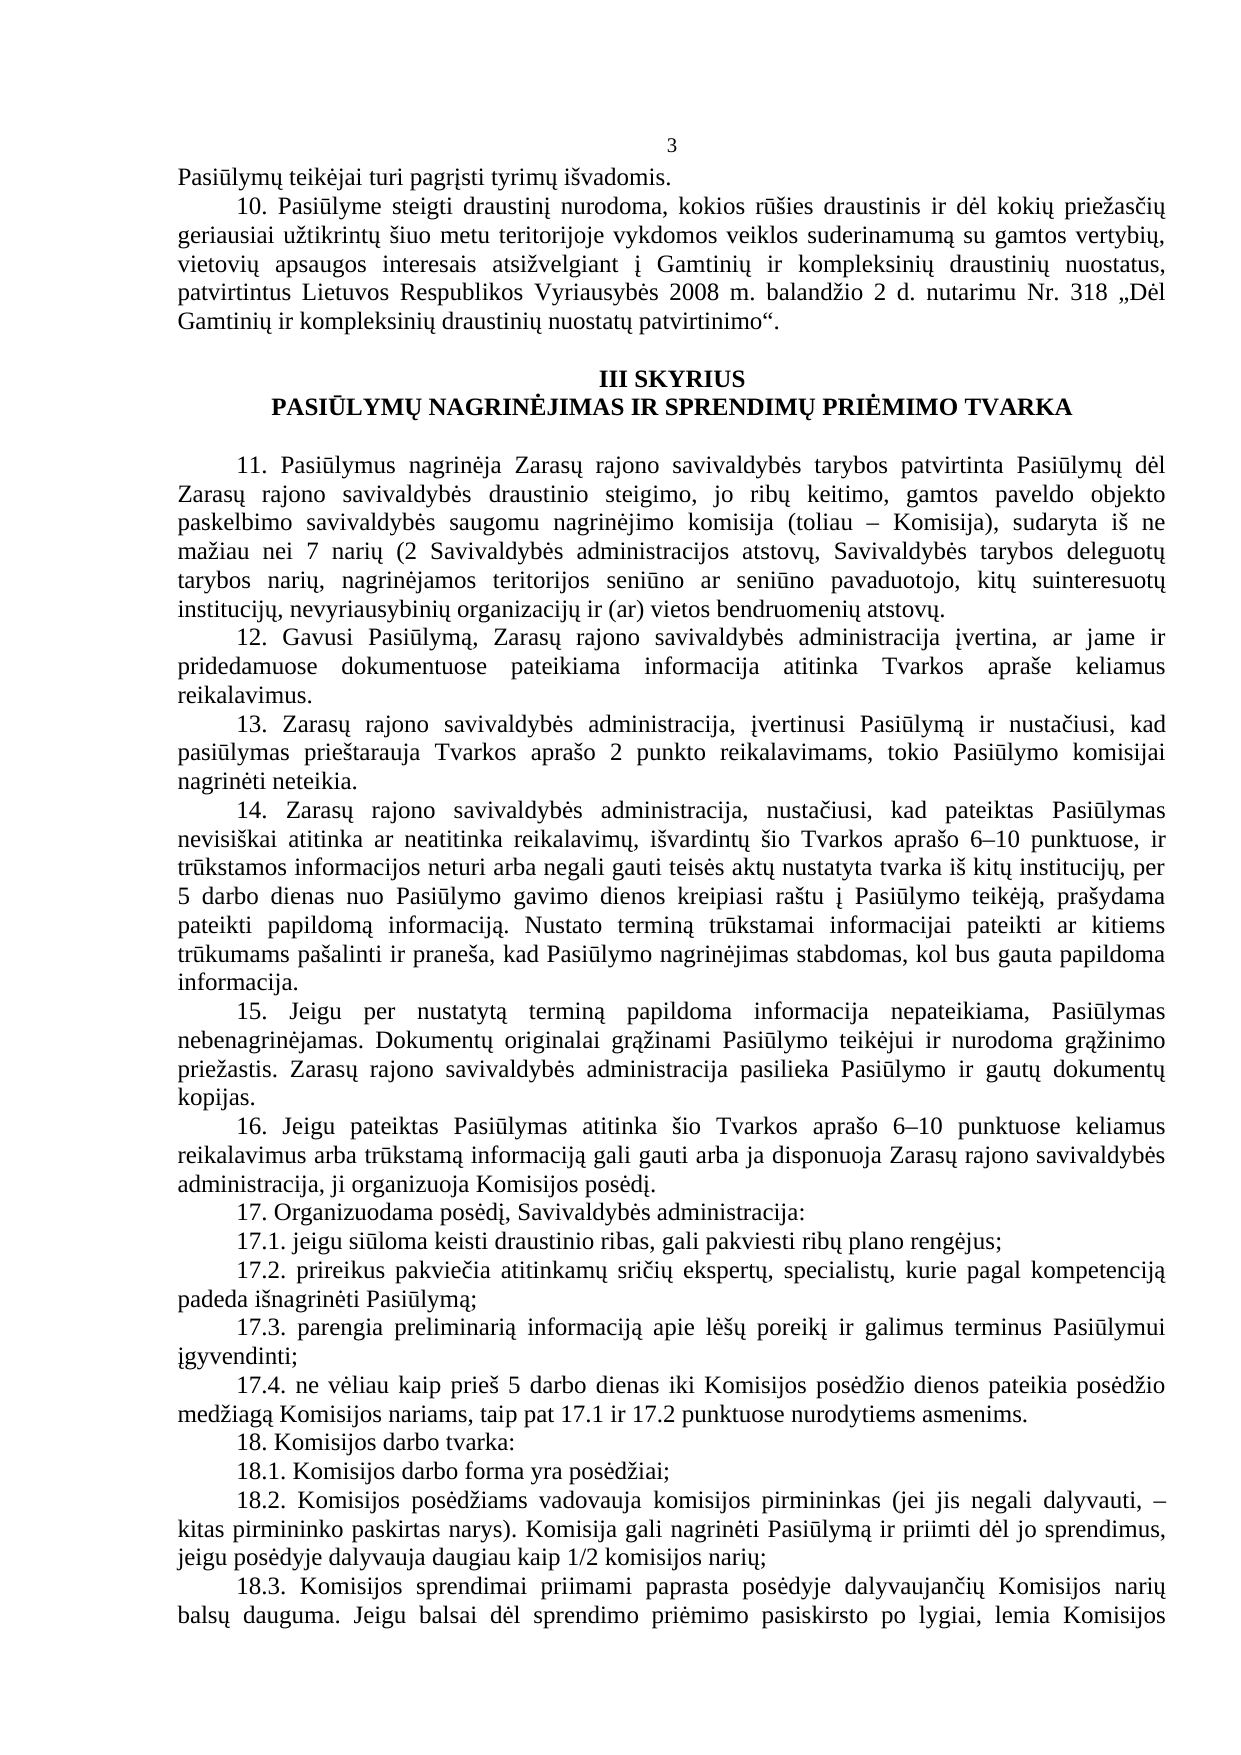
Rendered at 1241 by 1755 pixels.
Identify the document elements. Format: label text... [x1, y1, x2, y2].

text 18.3. Komisijos sprendimai priimami paprasta posėdyje dalyvaujančių Komisijos narių balsų dauguma. Jeigu balsai dėl sprendimo priėmimo pasiskirsto po lygiai, lemia Komisijos [177, 1571, 1167, 1629]
text 15. Jeigu per nustatytą terminą papildoma informacija nepateikiama, Pasiūlymas nebenagrinėjamas. Dokumentų originalai grąžinami Pasiūlymo teikėjui ir nurodoma grąžinimo priežastis. Zarasų rajono savivaldybės administracija pasilieka Pasiūlymo ir gautų dokumentų kopijas. [177, 996, 1167, 1111]
text 16. Jeigu pateiktas Pasiūlymas atitinka šio Tvarkos aprašo 6–10 punktuose keliamus reikalavimus arba trūkstamą informaciją gali gauti arba ja disponuoja Zarasų rajono savivaldybės administracija, ji organizuoja Komisijos posėdį. [177, 1111, 1167, 1197]
text Pasiūlymų teikėjai turi pagrįsti tyrimų išvadomis. [177, 162, 1167, 191]
text 17.2. prireikus pakviečia atitinkamų sričių ekspertų, specialistų, kurie pagal kompetenciją padeda išnagrinėti Pasiūlymą; [177, 1255, 1167, 1312]
text 17.4. ne vėliau kaip prieš 5 darbo dienas iki Komisijos posėdžio dienos pateikia posėdžio medžiagą Komisijos nariams, taip pat 17.1 ir 17.2 punktuose nurodytiems asmenims. [177, 1370, 1167, 1427]
text 11. Pasiūlymus nagrinėja Zarasų rajono savivaldybės tarybos patvirtinta Pasiūlymų dėl Zarasų rajono savivaldybės draustinio steigimo, jo ribų keitimo, gamtos paveldo objekto paskelbimo savivaldybės saugomu nagrinėjimo komisija (toliau – Komisija), sudaryta iš ne mažiau nei 7 narių (2 Savivaldybės administracijos atstovų, Savivaldybės tarybos deleguotų tarybos narių, nagrinėjamos teritorijos seniūno ar seniūno pavaduotojo, kitų suinteresuotų institucijų, nevyriausybinių organizacijų ir (ar) vietos bendruomenių atstovų. [177, 450, 1167, 622]
text 13. Zarasų rajono savivaldybės administracija, įvertinusi Pasiūlymą ir nustačiusi, kad pasiūlymas prieštarauja Tvarkos aprašo 2 punkto reikalavimams, tokio Pasiūlymo komisijai nagrinėti neteikia. [177, 709, 1167, 795]
text 18.1. Komisijos darbo forma yra posėdžiai; [177, 1456, 1167, 1485]
text PASIŪLYMŲ NAGRINĖJIMAS ir sprendimų priėmimo tvarka [177, 392, 1167, 421]
text 18. Komisijos darbo tvarka: [177, 1427, 1167, 1456]
text 14. Zarasų rajono savivaldybės administracija, nustačiusi, kad pateiktas Pasiūlymas nevisiškai atitinka ar neatitinka reikalavimų, išvardintų šio Tvarkos aprašo 6–10 punktuose, ir trūkstamos informacijos neturi arba negali gauti teisės aktų nustatyta tvarka iš kitų institucijų, per 5 darbo dienas nuo Pasiūlymo gavimo dienos kreipiasi raštu į Pasiūlymo teikėją, prašydama pateikti papildomą informaciją. Nustato terminą trūkstamai informacijai pateikti ar kitiems trūkumams pašalinti ir praneša, kad Pasiūlymo nagrinėjimas stabdomas, kol bus gauta papildoma informacija. [177, 795, 1167, 996]
text 10. Pasiūlyme steigti draustinį nurodoma, kokios rūšies draustinis ir dėl kokių priežasčių geriausiai užtikrintų šiuo metu teritorijoje vykdomos veiklos suderinamumą su gamtos vertybių, vietovių apsaugos interesais atsižvelgiant į Gamtinių ir kompleksinių draustinių nuostatus, patvirtintus Lietuvos Respublikos Vyriausybės 2008 m. balandžio 2 d. nutarimu Nr. 318 „Dėl Gamtinių ir kompleksinių draustinių nuostatų patvirtinimo“. [177, 191, 1167, 335]
text III SKYRIUS [177, 364, 1167, 392]
text 17.3. parengia preliminarią informaciją apie lėšų poreikį ir galimus terminus Pasiūlymui įgyvendinti; [177, 1312, 1167, 1370]
text 18.2. Komisijos posėdžiams vadovauja komisijos pirmininkas (jei jis negali dalyvauti, – kitas pirmininko paskirtas narys). Komisija gali nagrinėti Pasiūlymą ir priimti dėl jo sprendimus, jeigu posėdyje dalyvauja daugiau kaip 1/2 komisijos narių; [177, 1485, 1167, 1571]
text 17.1. jeigu siūloma keisti draustinio ribas, gali pakviesti ribų plano rengėjus; [177, 1226, 1167, 1255]
text 12. Gavusi Pasiūlymą, Zarasų rajono savivaldybės administracija įvertina, ar jame ir pridedamuose dokumentuose pateikiama informacija atitinka Tvarkos apraše keliamus reikalavimus. [177, 622, 1167, 709]
text 17. Organizuodama posėdį, Savivaldybės administracija: [177, 1197, 1167, 1226]
